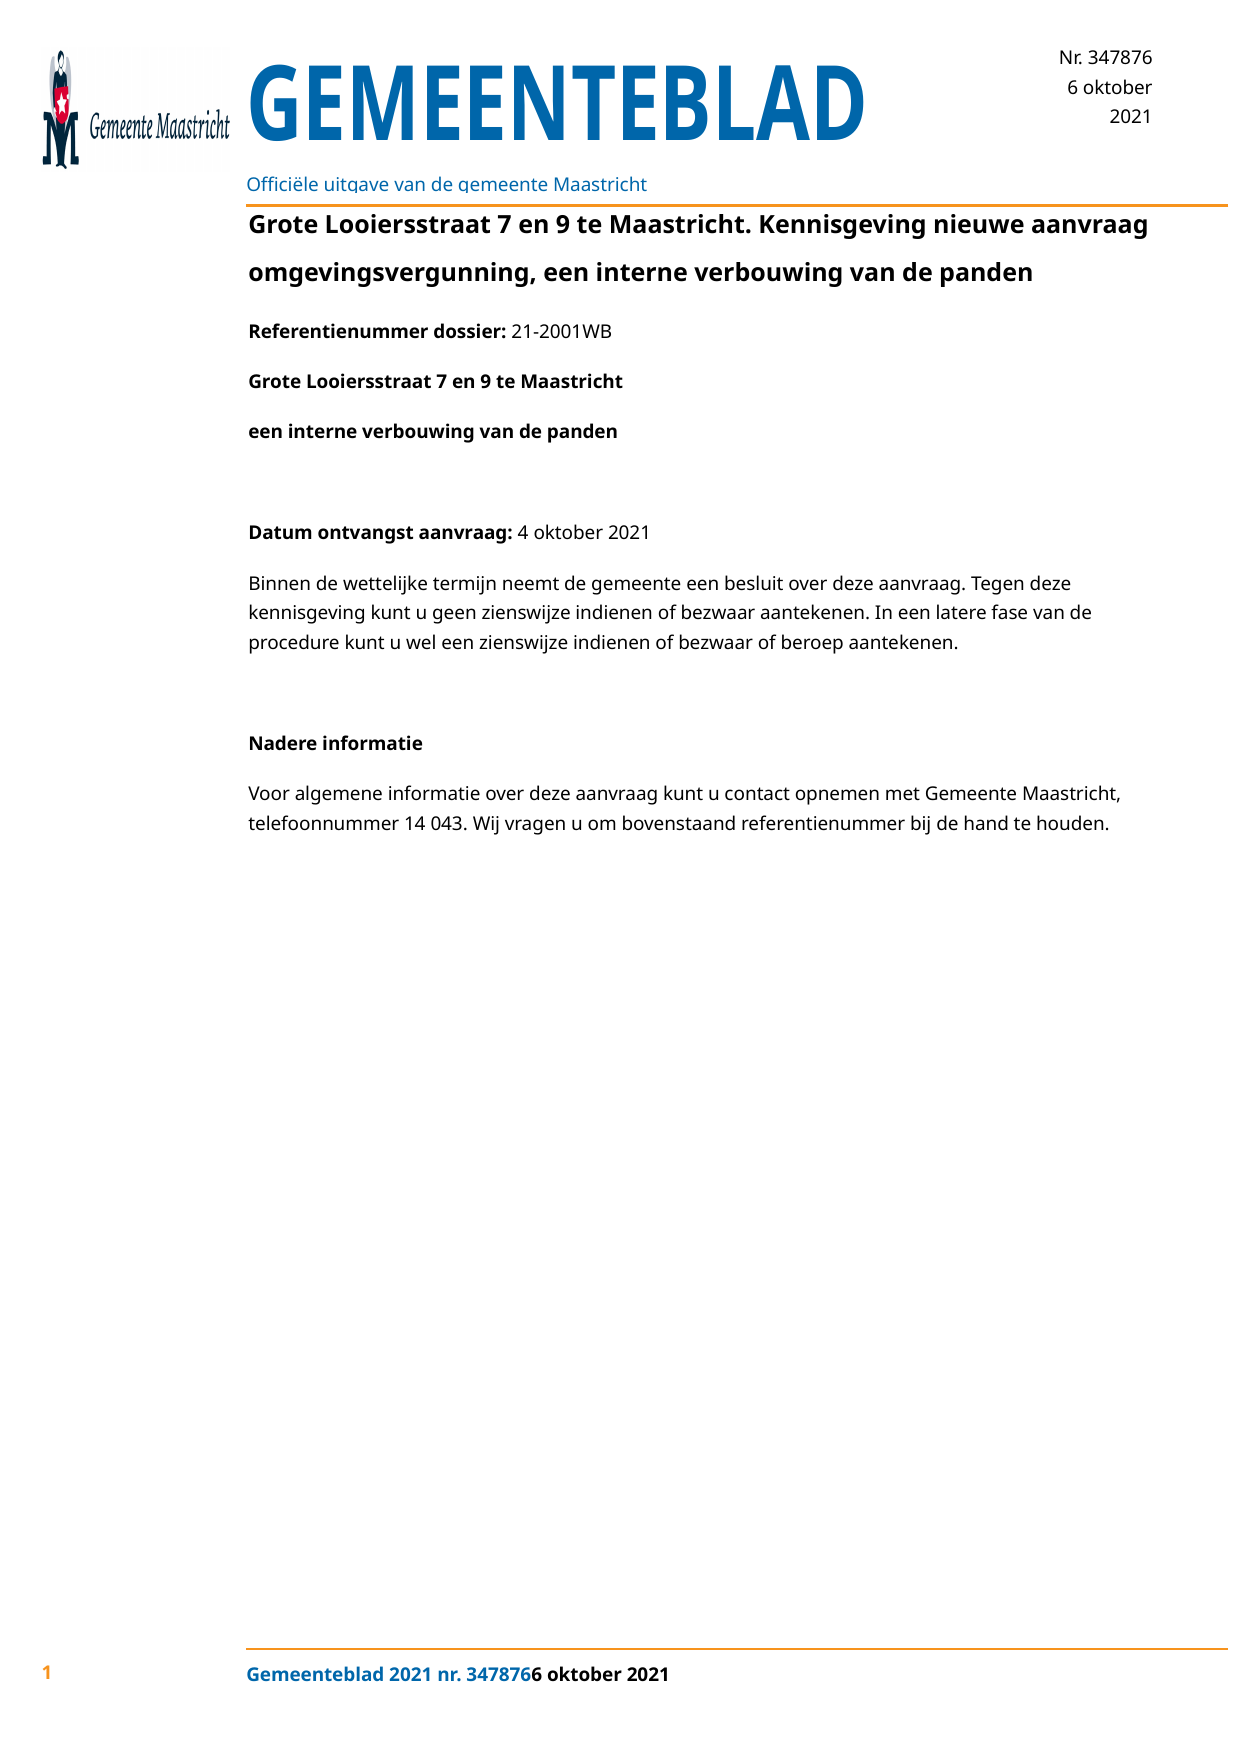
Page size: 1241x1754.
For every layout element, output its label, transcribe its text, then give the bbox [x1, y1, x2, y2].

picture [41, 47, 231, 172]
text Grote Looiersstraat 7 en 9 te Maastricht [248, 368, 1152, 394]
text een interne verbouwing van de panden [248, 419, 1152, 444]
text Voor algemene informatie over deze aanvraag kunt u contact opnemen met Gemeente Maastricht, telefoonnummer 14 043. Wij vragen u om bovenstaand referentienummer bij de hand te houden. [248, 780, 1152, 836]
text Nadere informatie [248, 730, 1152, 756]
text Binnen de wettelijke termijn neemt de gemeente een besluit over deze aanvraag. Tegen deze kennisgeving kunt u geen zienswijze indienen of bezwaar aantekenen. In een latere fase van de procedure kunt u wel een zienswijze indienen of bezwaar of beroep aantekenen. [248, 570, 1152, 655]
text Referentienummer dossier: 21-2001WB [248, 318, 1152, 344]
text Grote Looiersstraat 7 en 9 te Maastricht. Kennisgeving nieuwe aanvraag omgevingsvergunning, een interne verbouwing van de panden [248, 207, 1152, 288]
text Datum ontvangst aanvraag: 4 oktober 2021 [248, 519, 1152, 545]
